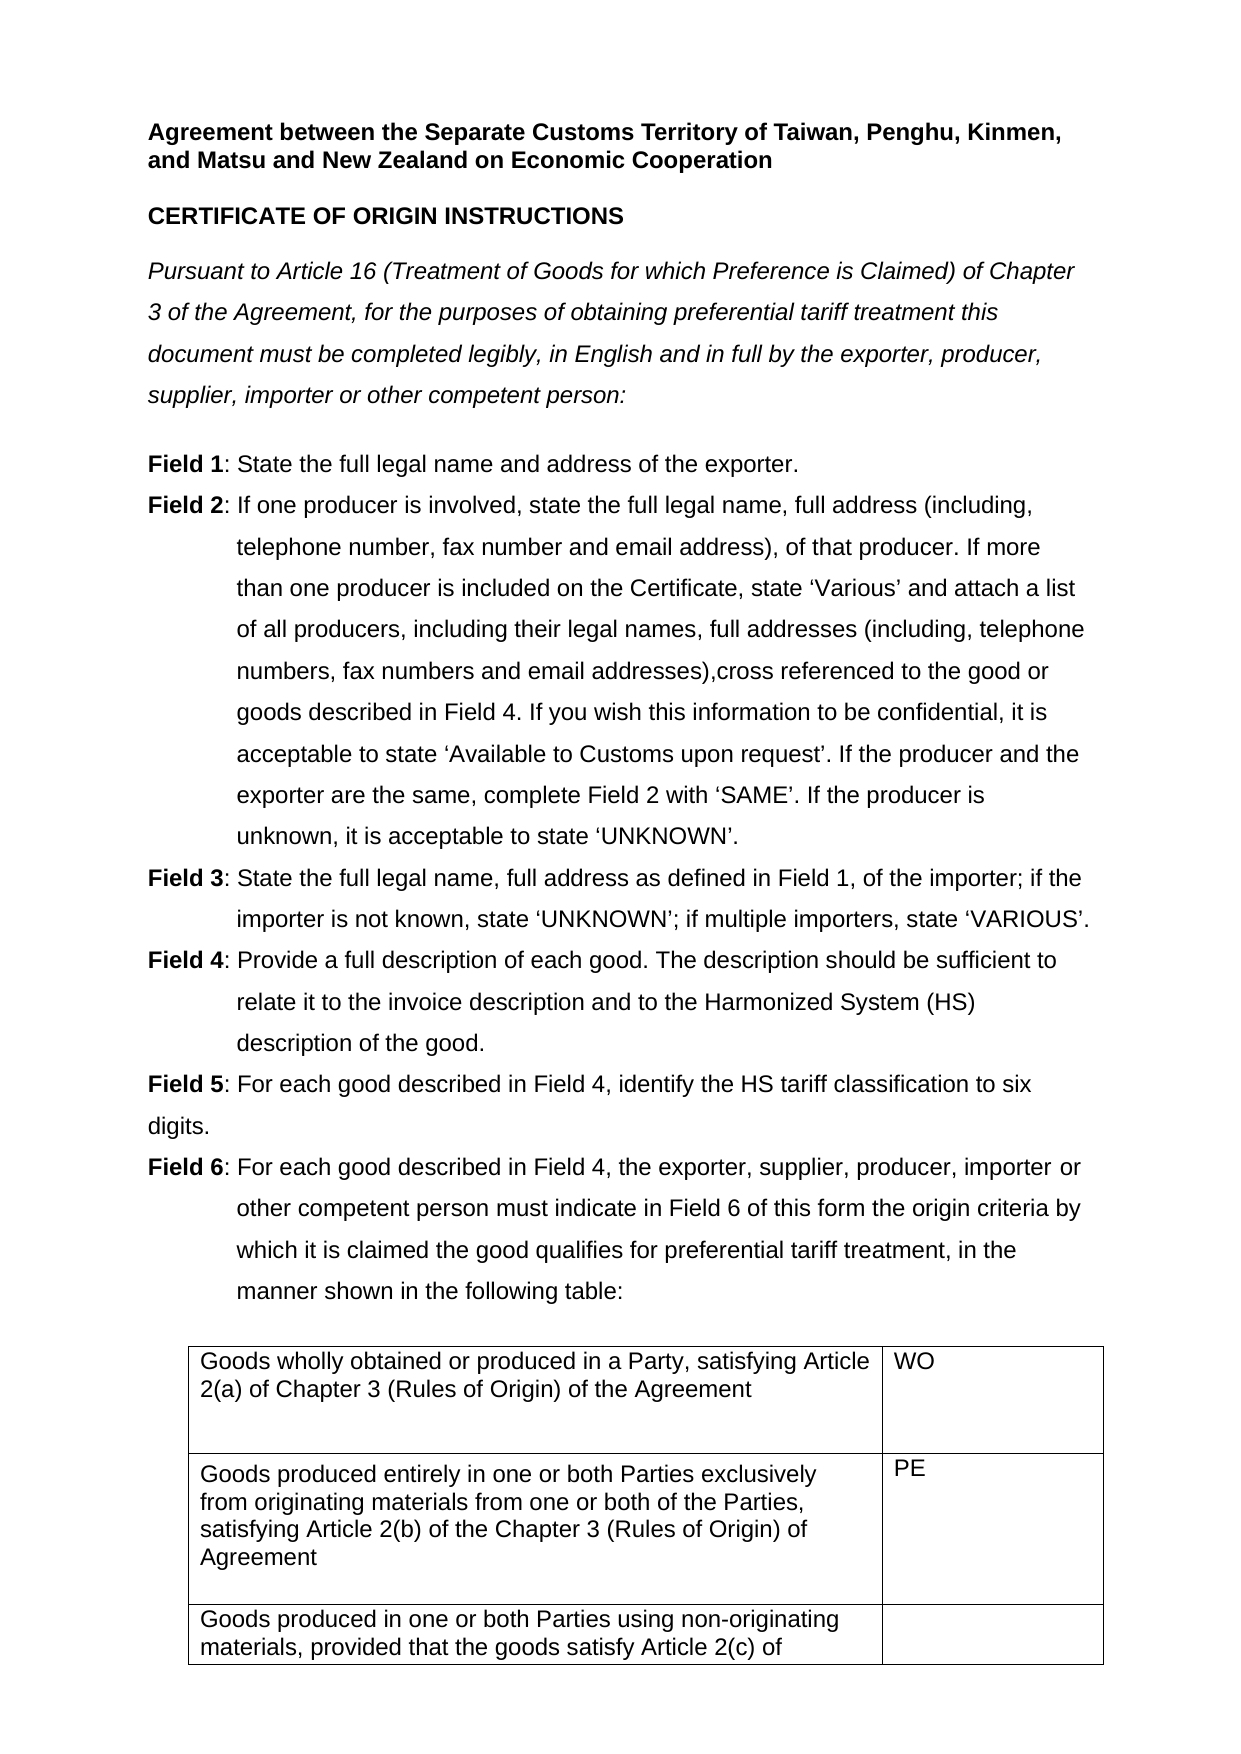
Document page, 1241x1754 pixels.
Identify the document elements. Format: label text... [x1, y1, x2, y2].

text Field 4: Provide a full description of each good. The description should be sufficient to relate it to the invoice description and to the Harmonized System (HS) description of the good. [148, 946, 1092, 1057]
text Field 3: State the full legal name, full address as defined in Field 1, of the importer; if the importer is not known, state ‘UNKNOWN’; if multiple importers, state ‘VARIOUS’. [148, 863, 1092, 932]
text Pursuant to Article 16 (Treatment of Goods for which Preference is Claimed) of Chapter 3 of the Agreement, for the purposes of obtaining preferential tariff treatment this document must be completed legibly, in English and in full by the exporter, producer, supplier, importer or other competent person: [148, 257, 1092, 409]
table_cell Goods produced entirely in one or both Parties exclusively from originating materials from one or both of the Parties, satisfying Article 2(b) of the Chapter 3 (Rules of Origin) of Agreement [189, 1454, 882, 1604]
table_header Goods wholly obtained or produced in a Party, satisfying Article 2(a) of Chapter 3 (Rules of Origin) of the Agreement [189, 1347, 882, 1453]
text Field 6: For each good described in Field 4, the exporter, supplier, producer, importer or other competent person must indicate in Field 6 of this form the origin criteria by which it is claimed the good qualifies for preferential tariff treatment, in the manner shown in the following table: [148, 1153, 1092, 1305]
table_cell [883, 1605, 1103, 1664]
text CERTIFICATE OF ORIGIN INSTRUCTIONS [148, 202, 1092, 229]
text Field 5: For each good described in Field 4, identify the HS tariff classification to six digits. [148, 1070, 1092, 1139]
table_header WO [883, 1347, 1103, 1453]
table_cell Goods produced in one or both Parties using non-originating materials, provided that the goods satisfy Article 2(c) of [189, 1605, 882, 1664]
text Agreement between the Separate Customs Territory of Taiwan, Penghu, Kinmen, and Matsu and New Zealand on Economic Cooperation [148, 118, 1092, 173]
text Field 1: State the full legal name and address of the exporter. [148, 450, 1092, 478]
text Field 2: If one producer is involved, state the full legal name, full address (including, telephone number, fax number and email address), of that producer. If more than one producer is included on the Certificate, state ‘Various’ and attach a list of all producers, including their legal names, full addresses (including, telephone numbers, fax numbers and email addresses),cross referenced to the good or goods described in Field 4. If you wish this information to be confidential, it is acceptable to state ‘Available to Customs upon request’. If the producer and the exporter are the same, complete Field 2 with ‘SAME’. If the producer is unknown, it is acceptable to state ‘UNKNOWN’. [148, 491, 1092, 850]
table_cell PE [883, 1454, 1103, 1604]
